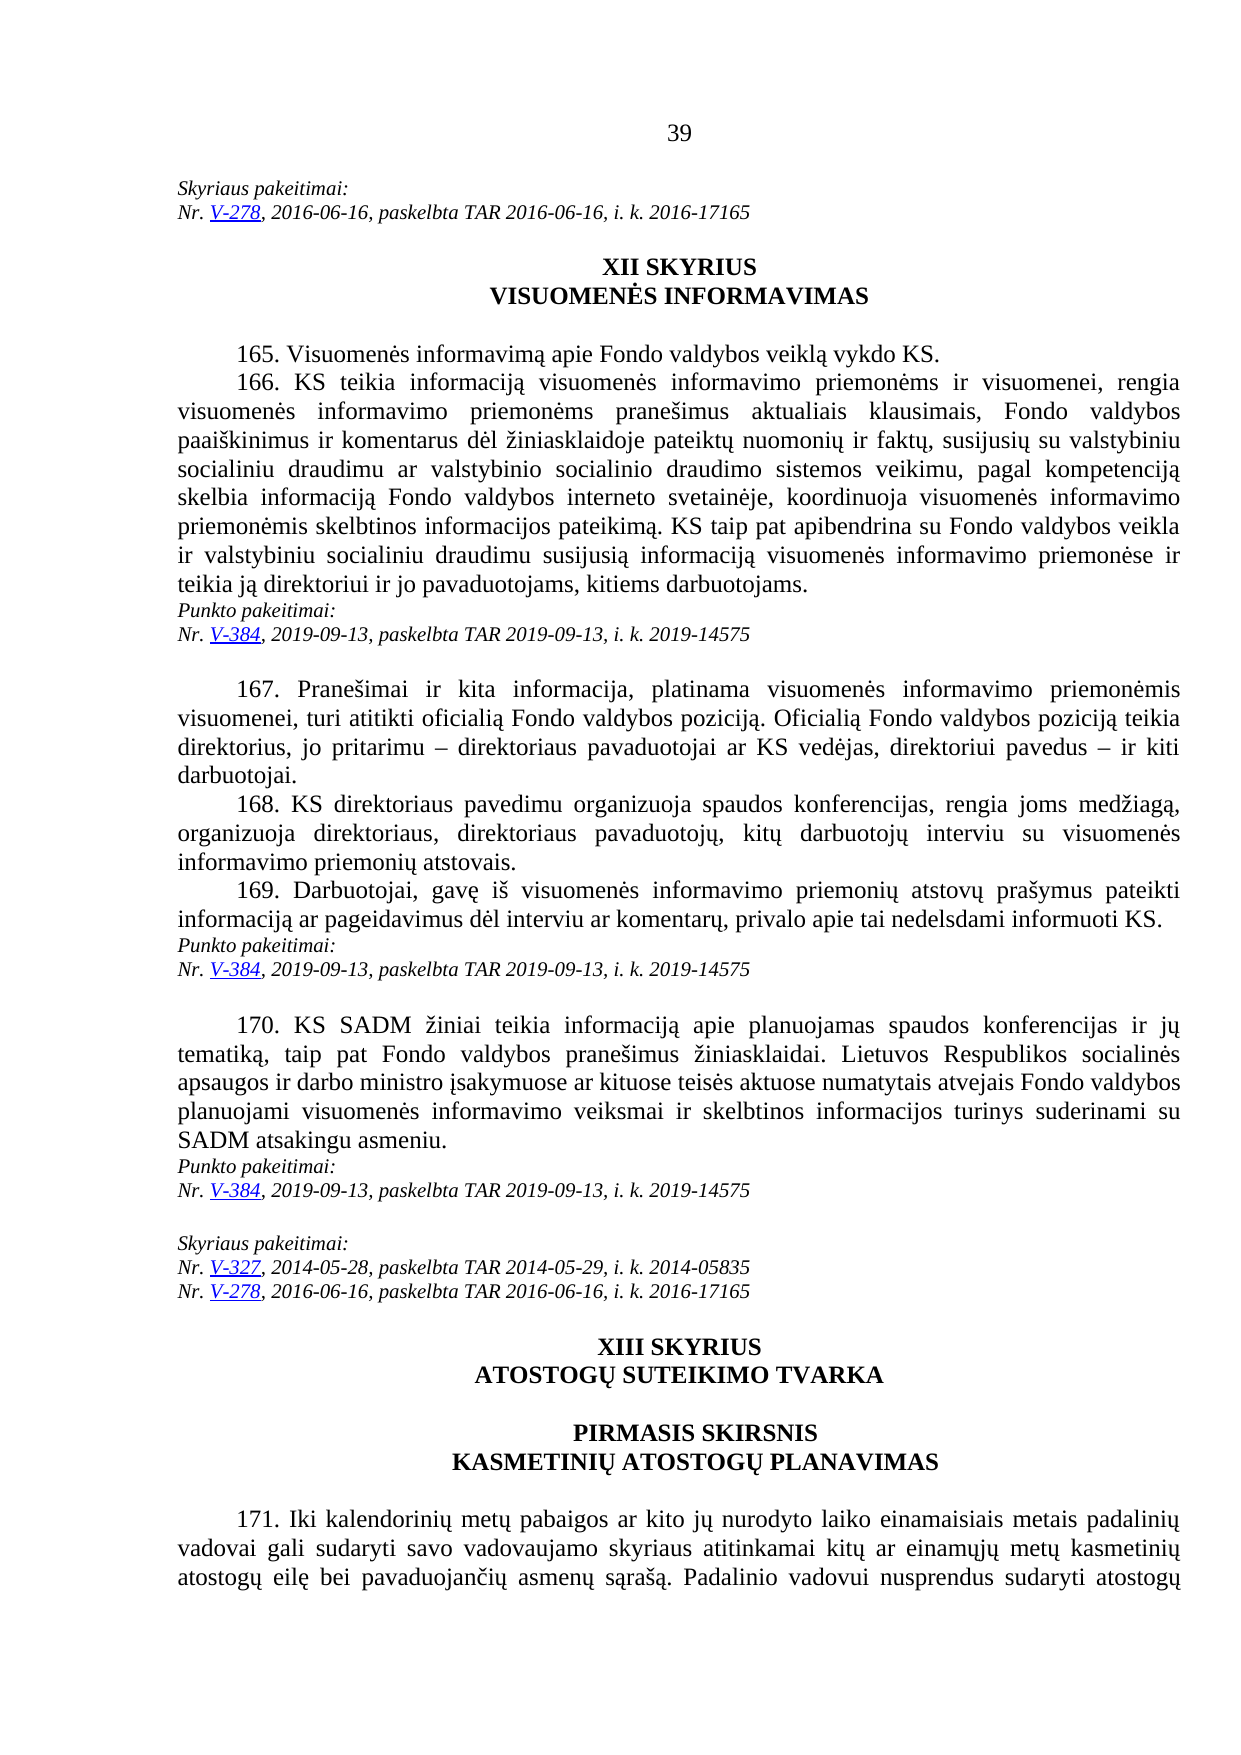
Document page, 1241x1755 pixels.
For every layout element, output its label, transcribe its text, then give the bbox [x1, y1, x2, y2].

text Punkto pakeitimai: [177, 933, 1181, 957]
text 168. KS direktoriaus pavedimu organizuoja spaudos konferencijas, rengia joms medžiagą, organizuoja direktoriaus, direktoriaus pavaduotojų, kitų darbuotojų interviu su visuomenės informavimo priemonių atstovais. [177, 789, 1181, 876]
text Punkto pakeitimai: [177, 597, 1181, 622]
text Nr. V-384, 2019-09-13, paskelbta TAR 2019-09-13, i. k. 2019-14575 [177, 957, 1181, 981]
text Nr. V-278, 2016-06-16, paskelbta TAR 2016-06-16, i. k. 2016-17165 [177, 1279, 1181, 1303]
text 169. Darbuotojai, gavę iš visuomenės informavimo priemonių atstovų prašymus pateikti informaciją ar pageidavimus dėl interviu ar komentarų, privalo apie tai nedelsdami informuoti KS. [177, 876, 1181, 933]
text VISUOMENĖS INFORMAVIMAS [177, 281, 1181, 310]
text Nr. V-384, 2019-09-13, paskelbta TAR 2019-09-13, i. k. 2019-14575 [177, 1178, 1181, 1202]
text Nr. V-327, 2014-05-28, paskelbta TAR 2014-05-29, i. k. 2014-05835 [177, 1255, 1181, 1279]
text XII SKYRIUS [177, 252, 1181, 281]
text 166. KS teikia informaciją visuomenės informavimo priemonėms ir visuomenei, rengia visuomenės informavimo priemonėms pranešimus aktualiais klausimais, Fondo valdybos paaiškinimus ir komentarus dėl žiniasklaidoje pateiktų nuomonių ir faktų, susijusių su valstybiniu socialiniu draudimu ar valstybinio socialinio draudimo sistemos veikimu, pagal kompetenciją skelbia informaciją Fondo valdybos interneto svetainėje, koordinuoja visuomenės informavimo priemonėmis skelbtinos informacijos pateikimą. KS taip pat apibendrina su Fondo valdybos veikla ir valstybiniu socialiniu draudimu susijusią informaciją visuomenės informavimo priemonėse ir teikia ją direktoriui ir jo pavaduotojams, kitiems darbuotojams. [177, 367, 1181, 597]
text XIII skyrius [177, 1332, 1181, 1360]
text 165. Visuomenės informavimą apie Fondo valdybos veiklą vykdo KS. [177, 339, 1181, 367]
text Punkto pakeitimai: [177, 1154, 1181, 1178]
text Skyriaus pakeitimai: [177, 1231, 1181, 1255]
text 171. Iki kalendorinių metų pabaigos ar kito jų nurodyto laiko einamaisiais metais padalinių vadovai gali sudaryti savo vadovaujamo skyriaus atitinkamai kitų ar einamųjų metų kasmetinių atostogų eilę bei pavaduojančių asmenų sąrašą. Padalinio vadovui nusprendus sudaryti atostogų [177, 1504, 1181, 1590]
text 170. KS SADM žiniai teikia informaciją apie planuojamas spaudos konferencijas ir jų tematiką, taip pat Fondo valdybos pranešimus žiniasklaidai. Lietuvos Respublikos socialinės apsaugos ir darbo ministro įsakymuose ar kituose teisės aktuose numatytais atvejais Fondo valdybos planuojami visuomenės informavimo veiksmai ir skelbtinos informacijos turinys suderinami su SADM atsakingu asmeniu. [177, 1010, 1181, 1154]
text Kasmetinių atostogų planavimas [177, 1447, 1181, 1475]
text Pirmasis skirsnis [177, 1418, 1181, 1447]
text Nr. V-278, 2016-06-16, paskelbta TAR 2016-06-16, i. k. 2016-17165 [177, 200, 1181, 224]
text 167. Pranešimai ir kita informacija, platinama visuomenės informavimo priemonėmis visuomenei, turi atitikti oficialią Fondo valdybos poziciją. Oficialią Fondo valdybos poziciją teikia direktorius, jo pritarimu – direktoriaus pavaduotojai ar KS vedėjas, direktoriui pavedus – ir kiti darbuotojai. [177, 674, 1181, 789]
text ATOSTOGŲ SUTEIKIMO TVARKA [177, 1360, 1181, 1389]
text Skyriaus pakeitimai: [177, 176, 1181, 200]
text Nr. V-384, 2019-09-13, paskelbta TAR 2019-09-13, i. k. 2019-14575 [177, 622, 1181, 646]
